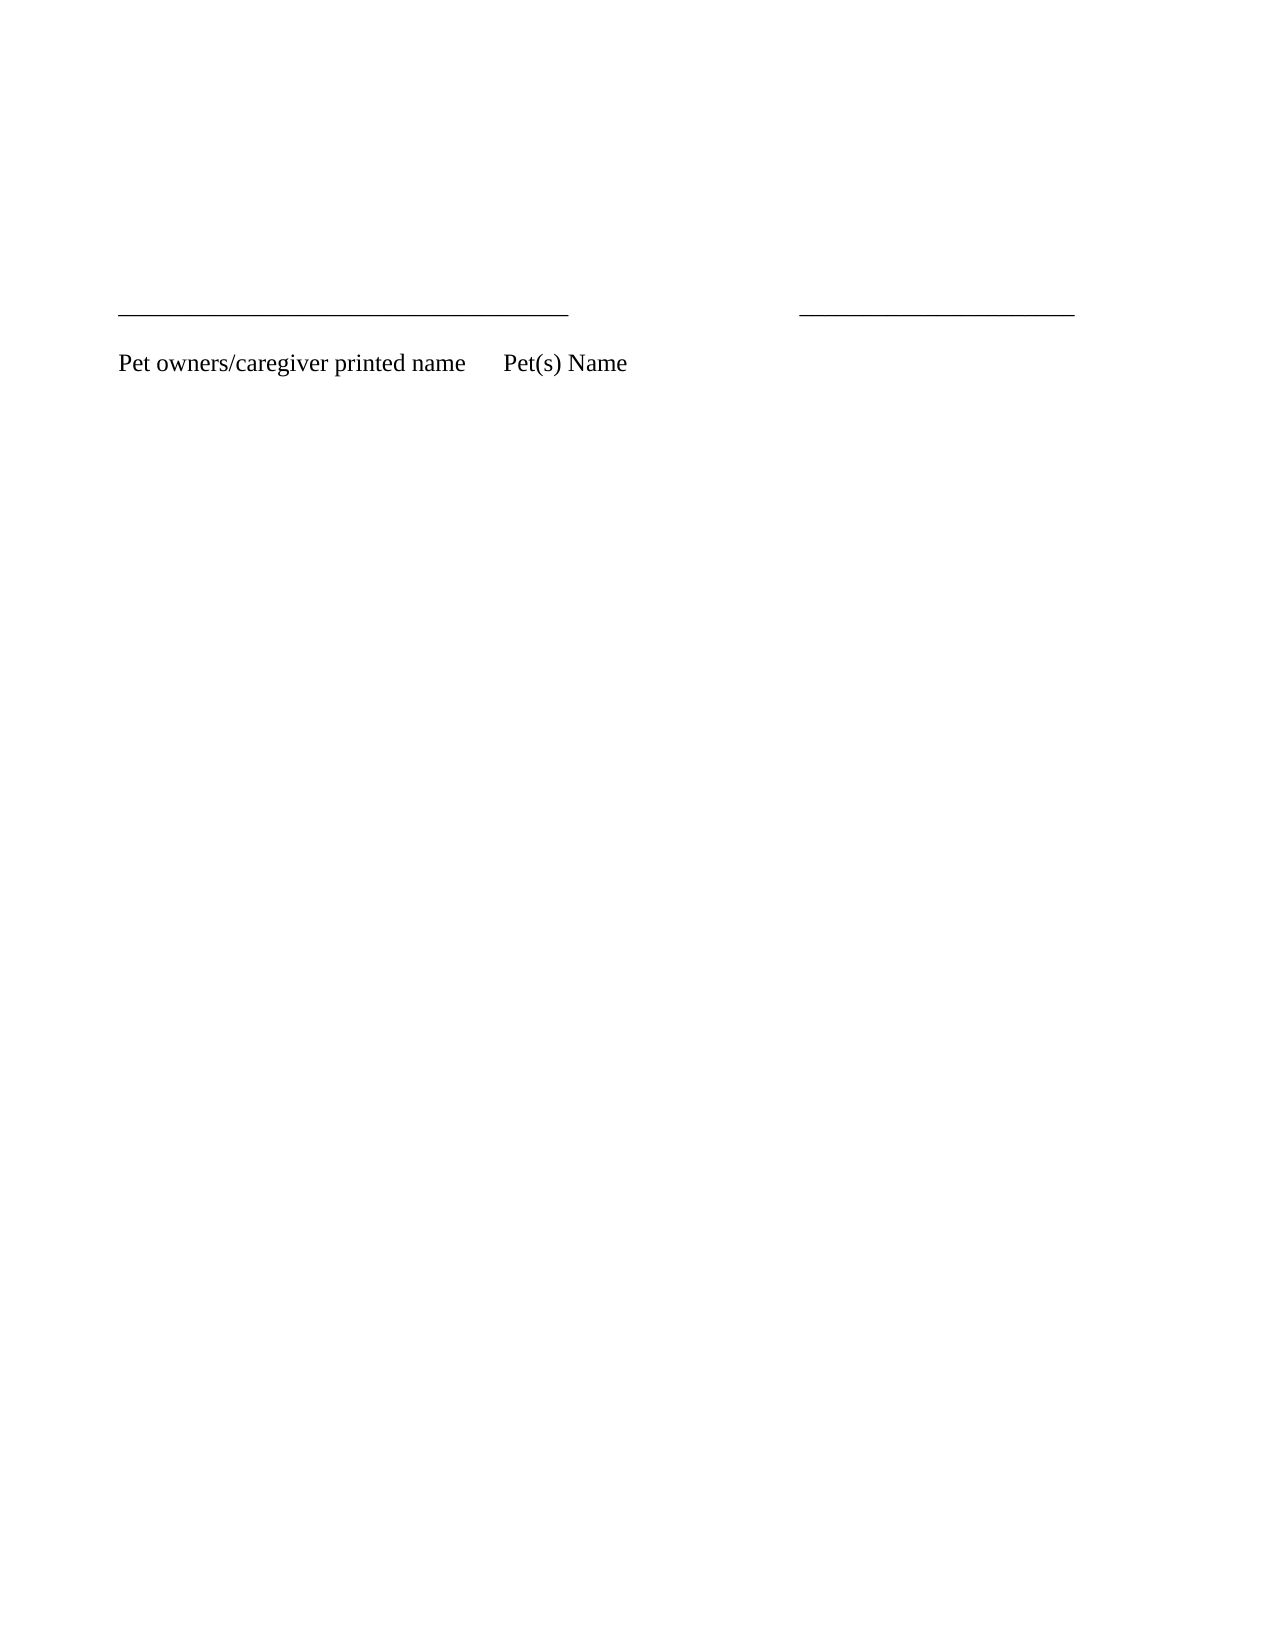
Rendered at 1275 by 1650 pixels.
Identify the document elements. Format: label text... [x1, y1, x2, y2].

text ____________________________________ ______________________ [118, 291, 1157, 319]
text Pet owners/caregiver printed name Pet(s) Name [118, 348, 1157, 377]
